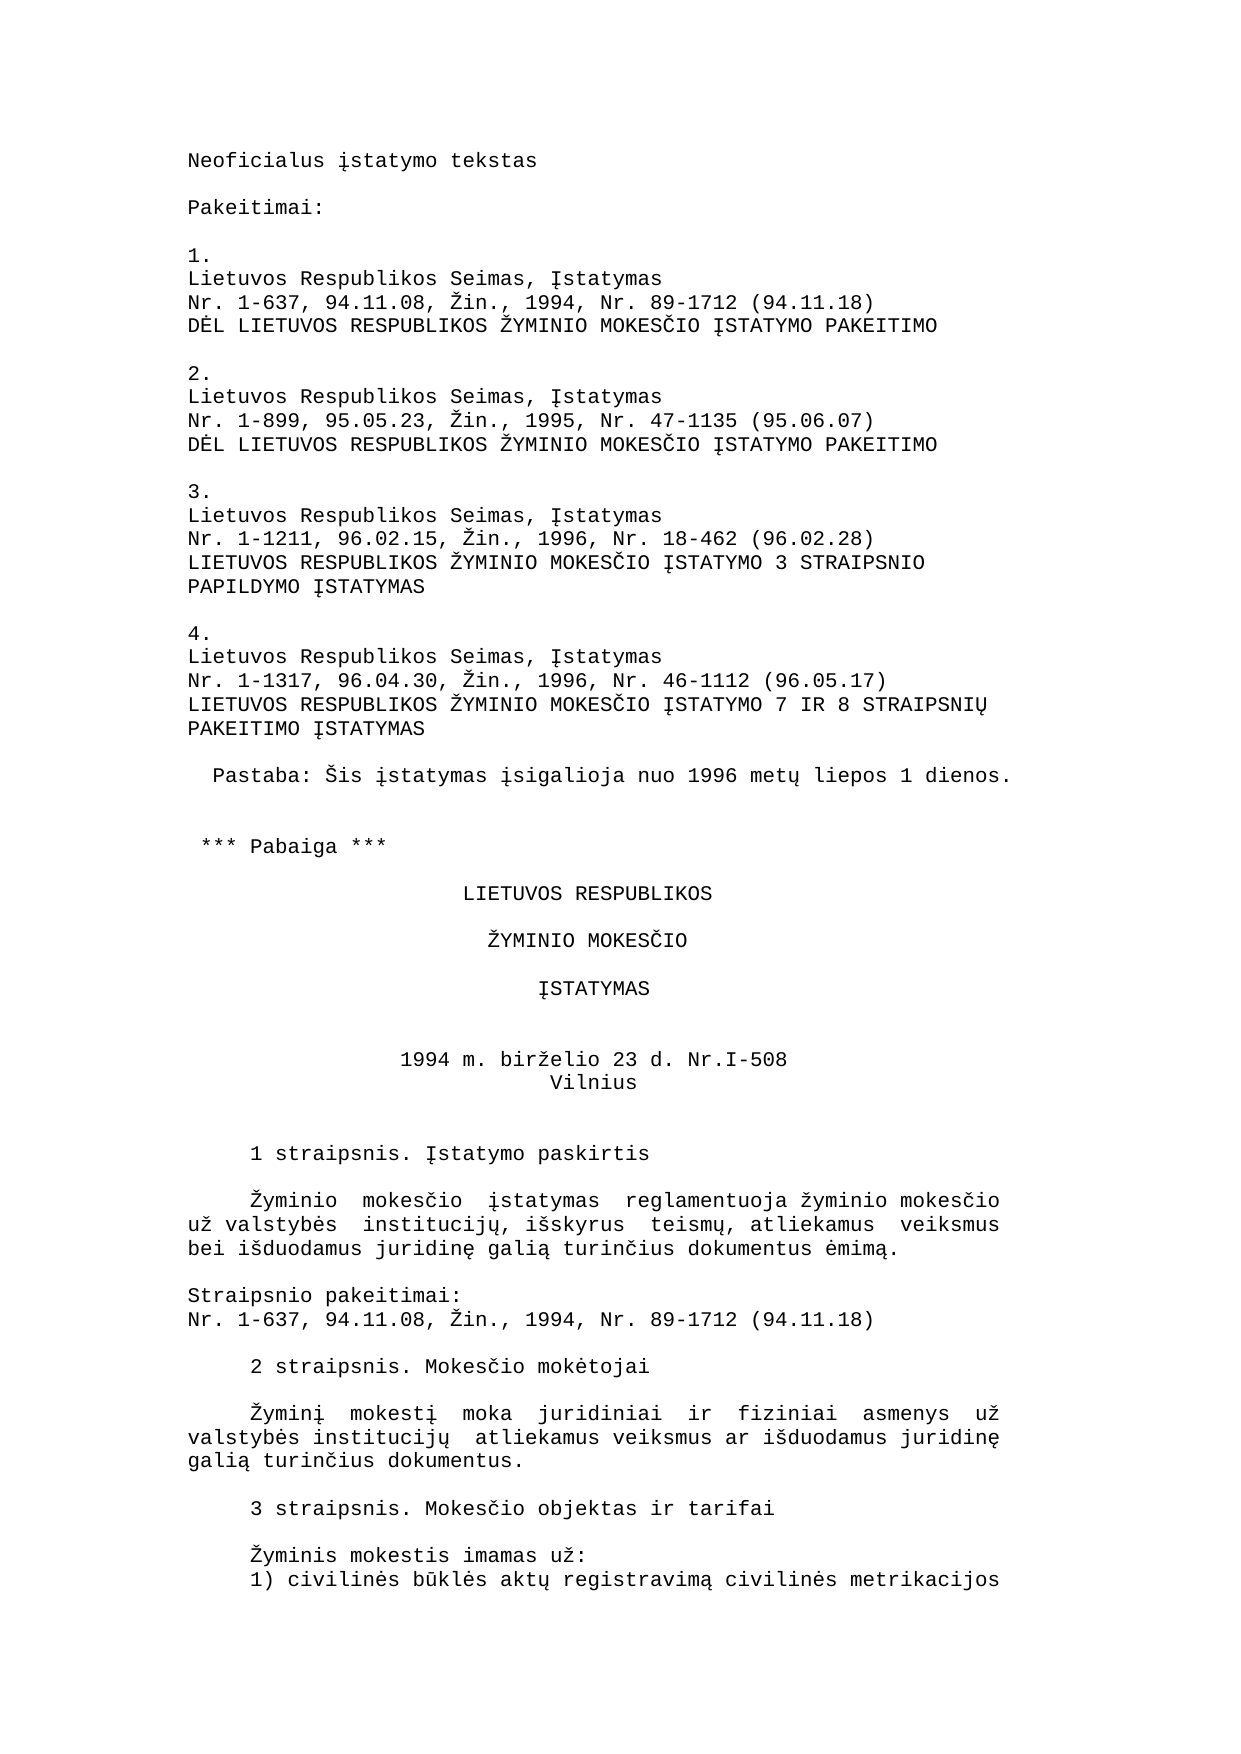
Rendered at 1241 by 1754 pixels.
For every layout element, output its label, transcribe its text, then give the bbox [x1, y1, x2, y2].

text Nr. 1-1211, 96.02.15, Žin., 1996, Nr. 18-462 (96.02.28) [187, 528, 1053, 552]
text 2. [187, 363, 1053, 386]
text 4. [187, 623, 1053, 647]
text Pastaba: Šis įstatymas įsigalioja nuo 1996 metų liepos 1 dienos. [187, 765, 1053, 788]
text Vilnius [187, 1072, 1053, 1096]
text Straipsnio pakeitimai: [187, 1285, 1053, 1309]
text 3 straipsnis. Mokesčio objektas ir tarifai [187, 1498, 1053, 1521]
text DĖL LIETUVOS RESPUBLIKOS ŽYMINIO MOKESČIO ĮSTATYMO PAKEITIMO [187, 434, 1053, 457]
text ŽYMINIO MOKESČIO [187, 930, 1053, 954]
text 1994 m. birželio 23 d. Nr.I-508 [187, 1048, 1053, 1072]
text galią turinčius dokumentus. [187, 1451, 1053, 1474]
text Nr. 1-637, 94.11.08, Žin., 1994, Nr. 89-1712 (94.11.18) [187, 1309, 1053, 1332]
text 1) civilinės būklės aktų registravimą civilinės metrikacijos [187, 1569, 1053, 1592]
text Lietuvos Respublikos Seimas, Įstatymas [187, 505, 1053, 528]
text *** Pabaiga *** [187, 836, 1053, 859]
text Lietuvos Respublikos Seimas, Įstatymas [187, 268, 1053, 292]
text 3. [187, 481, 1053, 505]
text DĖL LIETUVOS RESPUBLIKOS ŽYMINIO MOKESČIO ĮSTATYMO PAKEITIMO [187, 316, 1053, 339]
text Žyminis mokestis imamas už: [187, 1545, 1053, 1569]
text Neoficialus įstatymo tekstas [187, 150, 1053, 174]
text LIETUVOS RESPUBLIKOS ŽYMINIO MOKESČIO ĮSTATYMO 7 IR 8 STRAIPSNIŲ [187, 694, 1053, 717]
text Nr. 1-899, 95.05.23, Žin., 1995, Nr. 47-1135 (95.06.07) [187, 410, 1053, 434]
text LIETUVOS RESPUBLIKOS ŽYMINIO MOKESČIO ĮSTATYMO 3 STRAIPSNIO [187, 552, 1053, 576]
text PAPILDYMO ĮSTATYMAS [187, 576, 1053, 599]
text Lietuvos Respublikos Seimas, Įstatymas [187, 647, 1053, 670]
text 1. [187, 244, 1053, 268]
text 2 straipsnis. Mokesčio mokėtojai [187, 1356, 1053, 1379]
text bei išduodamus juridinę galią turinčius dokumentus ėmimą. [187, 1238, 1053, 1261]
text Žyminio mokesčio įstatymas reglamentuoja žyminio mokesčio [187, 1190, 1053, 1214]
text 1 straipsnis. Įstatymo paskirtis [187, 1143, 1053, 1167]
text Nr. 1-1317, 96.04.30, Žin., 1996, Nr. 46-1112 (96.05.17) [187, 670, 1053, 694]
text PAKEITIMO ĮSTATYMAS [187, 717, 1053, 741]
text LIETUVOS RESPUBLIKOS [187, 883, 1053, 907]
text valstybės institucijų atliekamus veiksmus ar išduodamus juridinę [187, 1427, 1053, 1451]
text Pakeitimai: [187, 197, 1053, 221]
text Žyminį mokestį moka juridiniai ir fiziniai asmenys už [187, 1403, 1053, 1427]
text už valstybės institucijų, išskyrus teismų, atliekamus veiksmus [187, 1214, 1053, 1238]
text ĮSTATYMAS [187, 978, 1053, 1001]
text Nr. 1-637, 94.11.08, Žin., 1994, Nr. 89-1712 (94.11.18) [187, 292, 1053, 316]
text Lietuvos Respublikos Seimas, Įstatymas [187, 386, 1053, 410]
